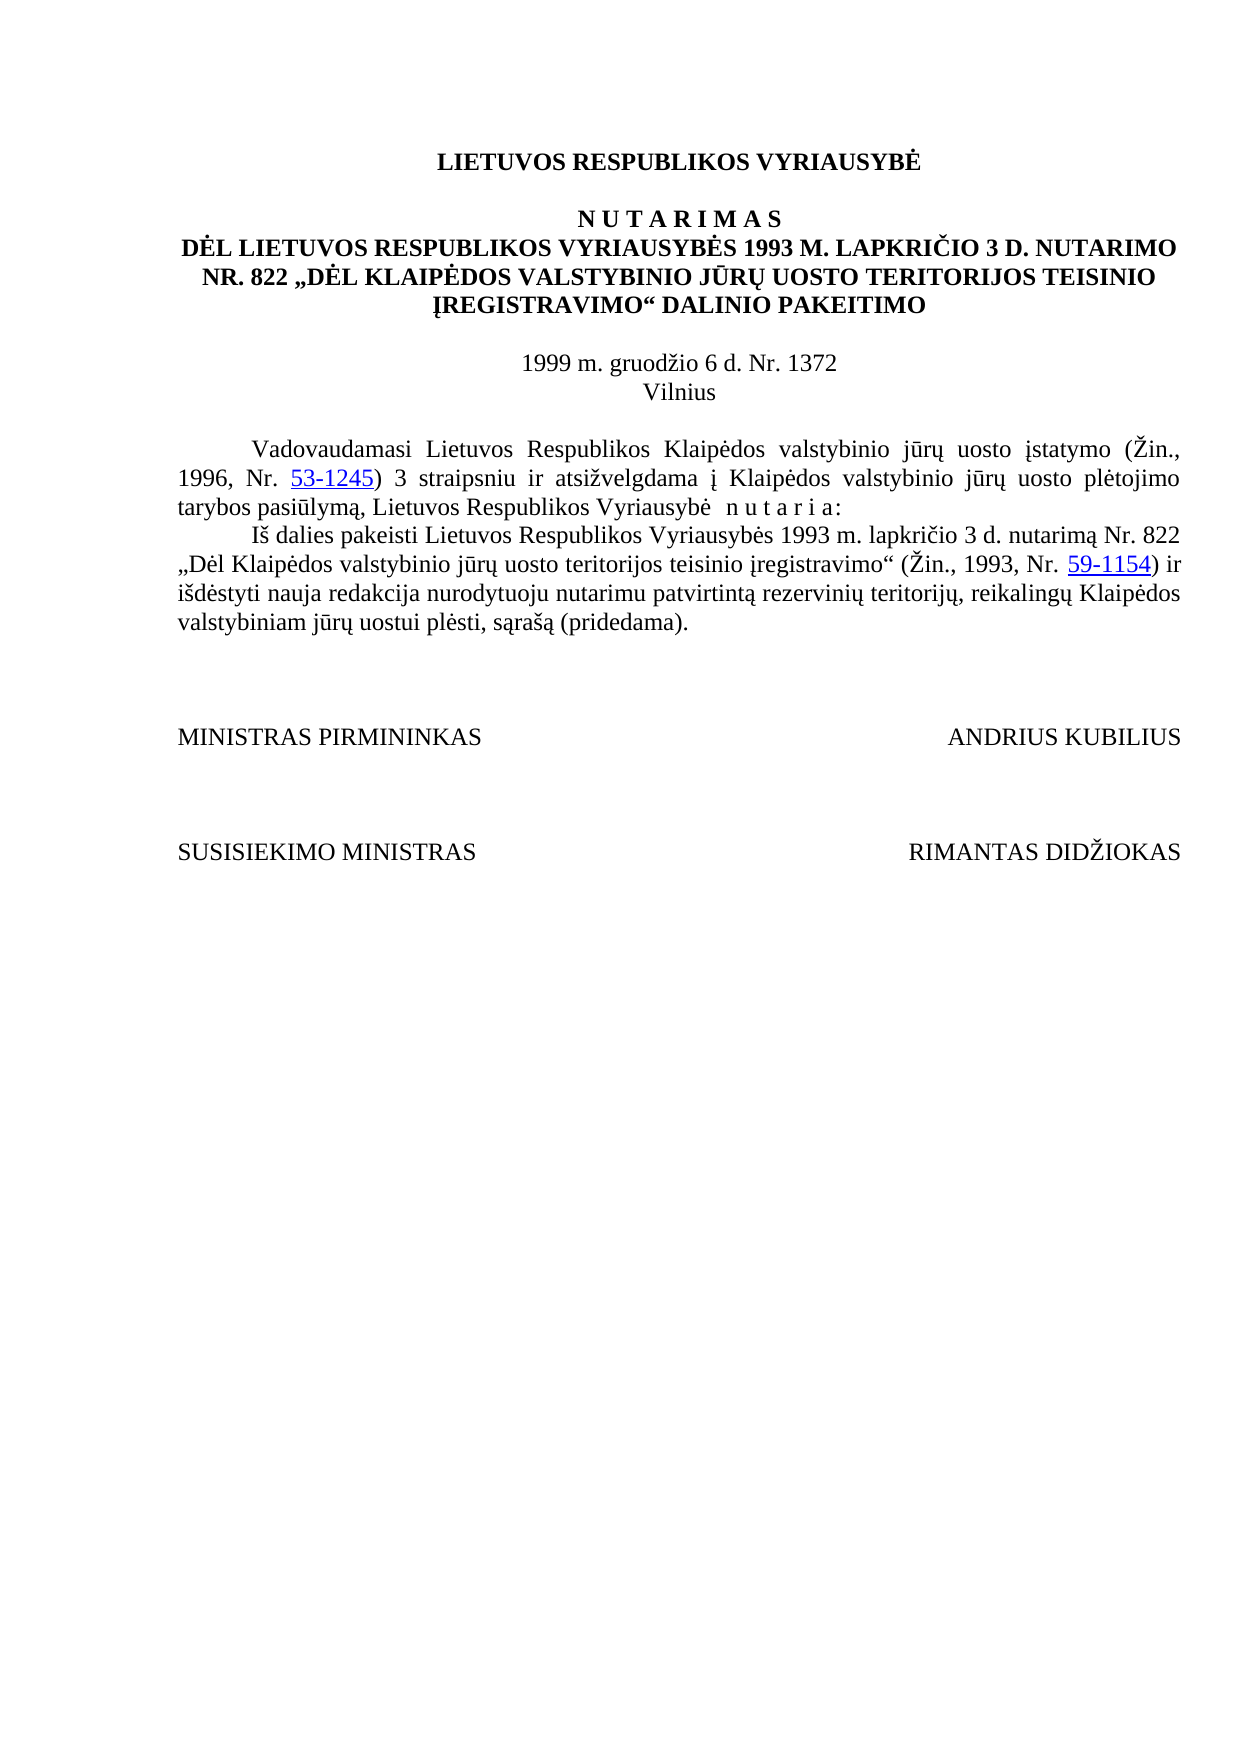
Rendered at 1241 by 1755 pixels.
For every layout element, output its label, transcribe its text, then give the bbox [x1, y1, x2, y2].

text LIETUVOS RESPUBLIKOS VYRIAUSYBĖ [177, 147, 1181, 176]
text Vadovaudamasi Lietuvos Respublikos Klaipėdos valstybinio jūrų uosto įstatymo (Žin., 1996, Nr. 53-1245) 3 straipsniu ir atsižvelgdama į Klaipėdos valstybinio jūrų uosto plėtojimo tarybos pasiūlymą, Lietuvos Respublikos Vyriausybė nutaria: [177, 434, 1181, 521]
text Iš dalies pakeisti Lietuvos Respublikos Vyriausybės 1993 m. lapkričio 3 d. nutarimą Nr. 822 „Dėl Klaipėdos valstybinio jūrų uosto teritorijos teisinio įregistravimo“ (Žin., 1993, Nr. 59-1154) ir išdėstyti nauja redakcija nurodytuoju nutarimu patvirtintą rezervinių teritorijų, reikalingų Klaipėdos valstybiniam jūrų uostui plėsti, sąrašą (pridedama). [177, 521, 1181, 636]
text Vilnius [177, 377, 1181, 406]
text SUSISIEKIMO MINISTRAS RIMANTAS DIDŽIOKAS [177, 837, 1181, 866]
text N U T A R I M A S [177, 204, 1181, 233]
text 1999 m. gruodžio 6 d. Nr. 1372 [177, 348, 1181, 377]
text DĖL LIETUVOS RESPUBLIKOS VYRIAUSYBĖS 1993 M. LAPKRIČIO 3 D. NUTARIMO NR. 822 „DĖL KLAIPĖDOS VALSTYBINIO JŪRŲ UOSTO TERITORIJOS TEISINIO ĮREGISTRAVIMO“ DALINIO PAKEITIMO [177, 233, 1181, 319]
text MINISTRAS PIRMININKAS ANDRIUS KUBILIUS [177, 722, 1181, 751]
